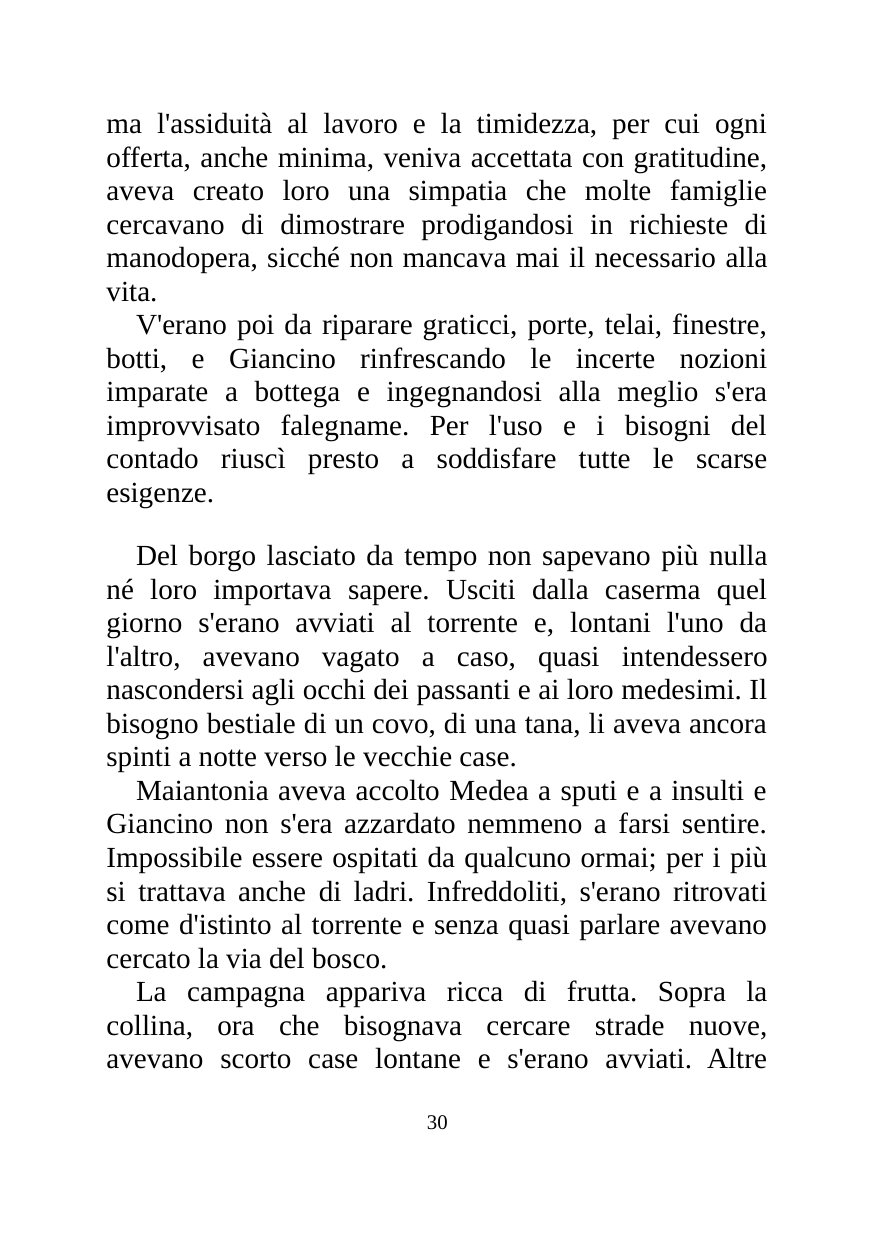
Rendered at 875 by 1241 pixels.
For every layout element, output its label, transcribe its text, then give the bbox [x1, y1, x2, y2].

text Del borgo lasciato da tempo non sapevano più nulla né loro importava sapere. Usciti dalla caserma quel giorno s'erano avviati al torrente e, lontani l'uno da l'altro, avevano vagato a caso, quasi intendessero nascondersi agli occhi dei passanti e ai loro medesimi. Il bisogno bestiale di un covo, di una tana, li aveva ancora spinti a notte verso le vecchie case. [106, 538, 768, 773]
text V'erano poi da riparare graticci, porte, telai, finestre, botti, e Giancino rinfrescando le incerte nozioni imparate a bottega e ingegnandosi alla meglio s'era improvvisato falegname. Per l'uso e i bisogni del contado riuscì presto a soddisfare tutte le scarse esigenze. [106, 307, 768, 509]
text Maiantonia aveva accolto Medea a sputi e a insulti e Giancino non s'era azzardato nemmeno a farsi sentire. Impossibile essere ospitati da qualcuno ormai; per i più si trattava anche di ladri. Infreddoliti, s'erano ritrovati come d'istinto al torrente e senza quasi parlare avevano cercato la via del bosco. [106, 773, 768, 974]
text ma l'assiduità al lavoro e la timidezza, per cui ogni offerta, anche minima, veniva accettata con gratitudine, aveva creato loro una simpatia che molte famiglie cercavano di dimostrare prodigandosi in richieste di manodopera, sicché non mancava mai il necessario alla vita. [106, 106, 768, 307]
text La campagna appariva ricca di frutta. Sopra la collina, ora che bisognava cercare strade nuove, avevano scorto case lontane e s'erano avviati. Altre [106, 974, 768, 1075]
